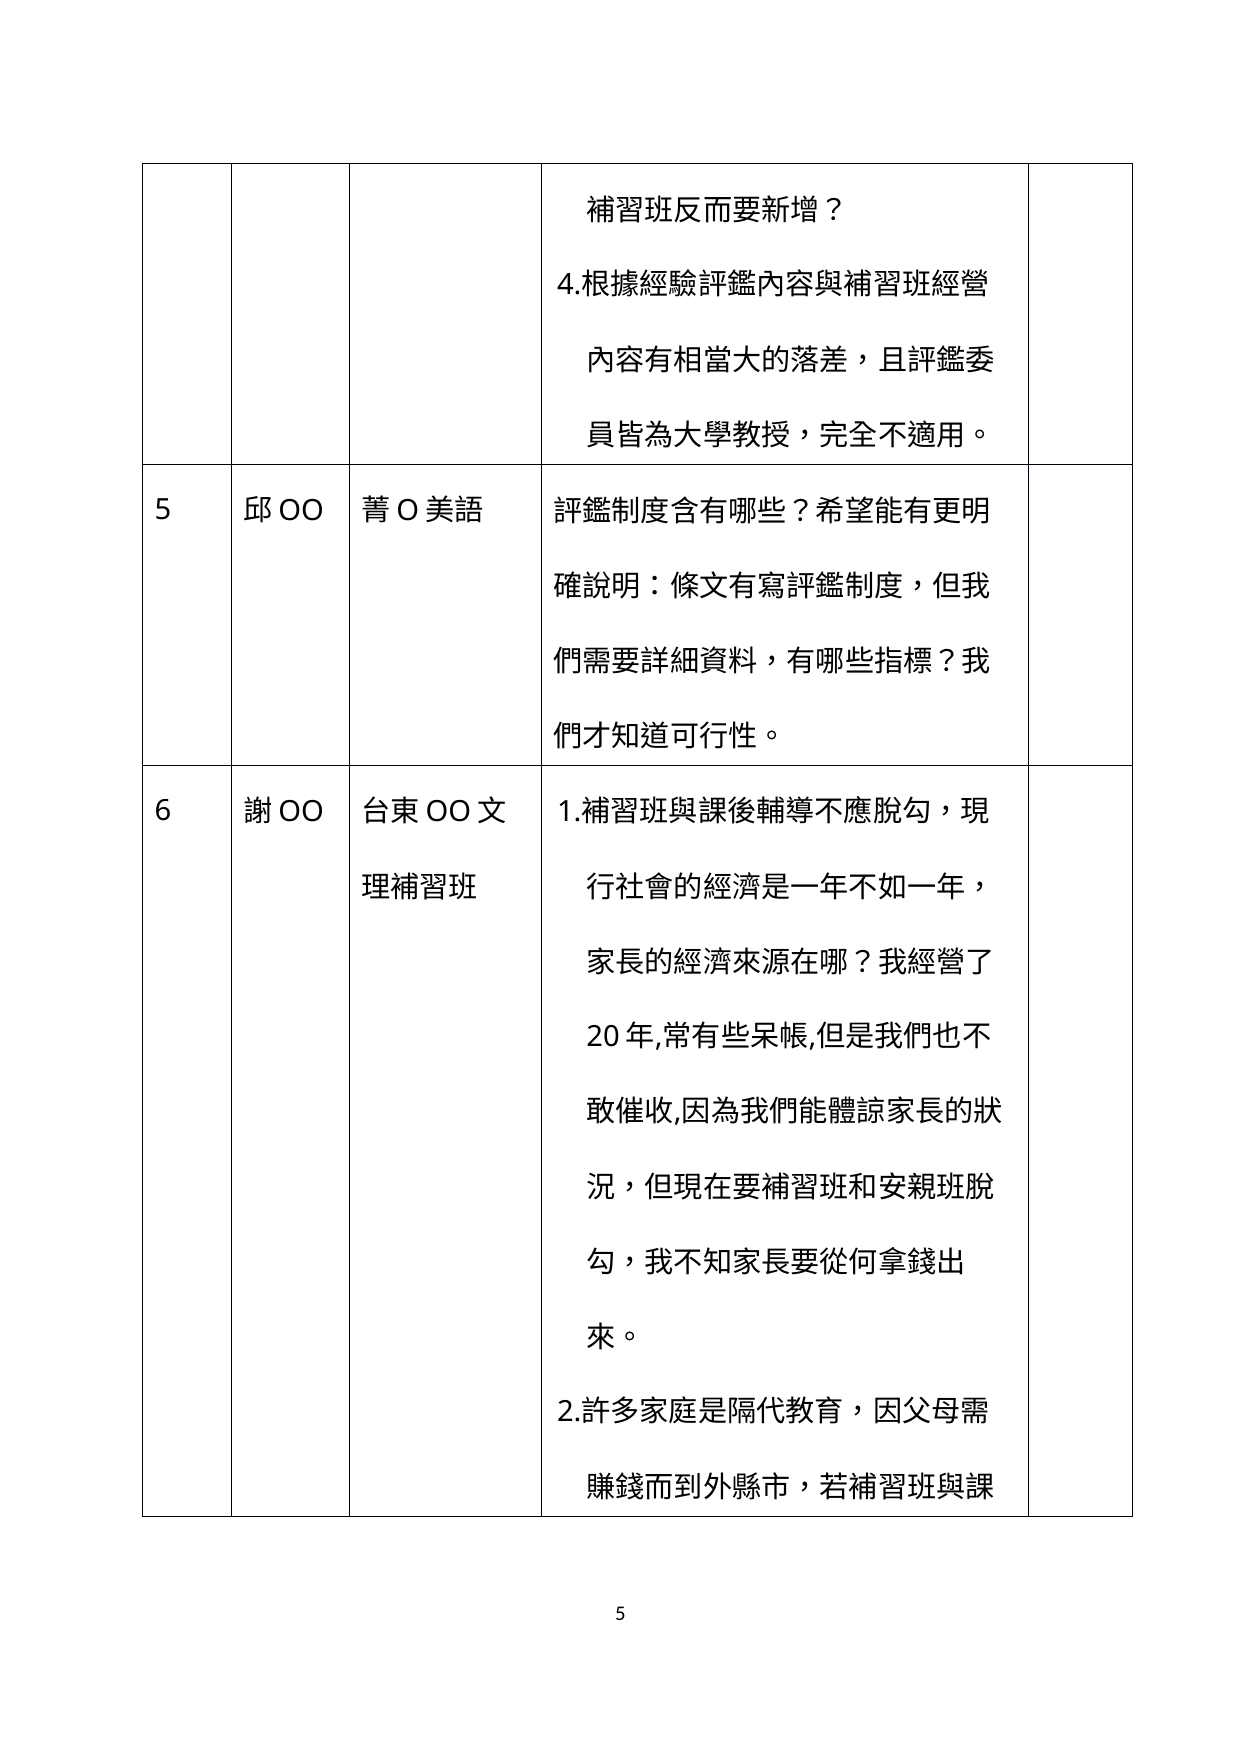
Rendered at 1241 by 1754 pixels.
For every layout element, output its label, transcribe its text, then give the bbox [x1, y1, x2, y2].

table_cell 邱OO [232, 465, 349, 764]
table_cell 謝OO [232, 766, 349, 1516]
table_cell [232, 164, 349, 463]
table_cell 1.補習班與課後輔導不應脫勾，現行社會的經濟是一年不如一年，家長的經濟來源在哪？我經營了20年,常有些呆帳,但是我們也不敢催收,因為我們能體諒家長的狀況，但現在要補習班和安親班脫勾，我不知家長要從何拿錢出來。 2.許多家庭是隔代教育，因父母需賺錢而到外縣市，若補習班與課 [542, 766, 1028, 1516]
table_cell 6 [143, 766, 231, 1516]
table_cell [350, 164, 541, 463]
table_cell 台東OO文理補習班 [350, 766, 541, 1516]
table_cell [1029, 766, 1132, 1516]
table_cell 菁O美語 [350, 465, 541, 764]
table_cell 評鑑制度含有哪些？希望能有更明確說明：條文有寫評鑑制度，但我們需要詳細資料，有哪些指標？我們才知道可行性。 [542, 465, 1028, 764]
table_cell [1029, 465, 1132, 764]
table_cell [1029, 164, 1132, 463]
table_cell 補習班反而要新增？ 4.根據經驗評鑑內容與補習班經營內容有相當大的落差，且評鑑委員皆為大學教授，完全不適用。 [542, 164, 1028, 463]
table_cell [143, 164, 231, 463]
table_cell 5 [143, 465, 231, 764]
